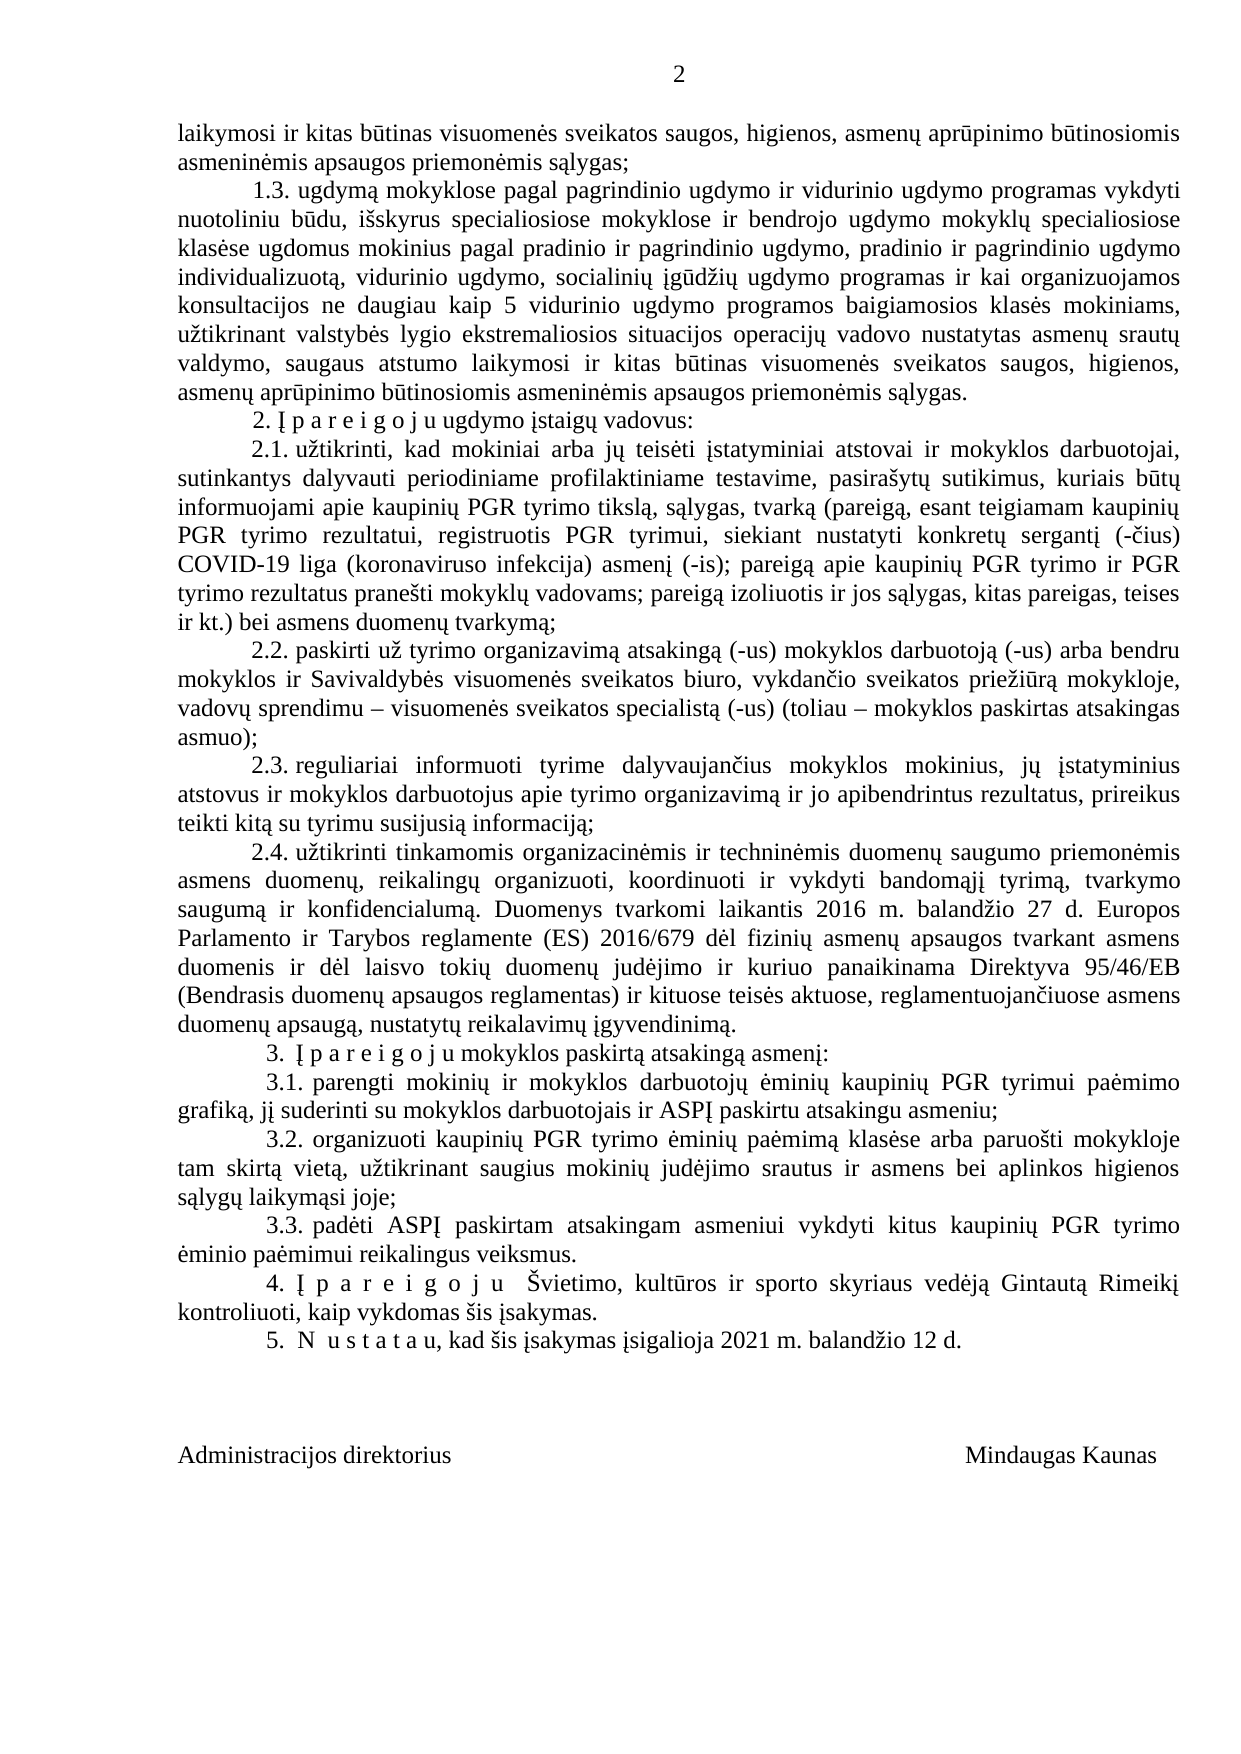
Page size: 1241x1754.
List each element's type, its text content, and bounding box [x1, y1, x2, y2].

text 3.2. organizuoti kaupinių PGR tyrimo ėminių paėmimą klasėse arba paruošti mokykloje tam skirtą vietą, užtikrinant saugius mokinių judėjimo srautus ir asmens bei aplinkos higienos sąlygų laikymąsi joje; [177, 1124, 1181, 1211]
text 1.3. ugdymą mokyklose pagal pagrindinio ugdymo ir vidurinio ugdymo programas vykdyti nuotoliniu būdu, išskyrus specialiosiose mokyklose ir bendrojo ugdymo mokyklų specialiosiose klasėse ugdomus mokinius pagal pradinio ir pagrindinio ugdymo, pradinio ir pagrindinio ugdymo individualizuotą, vidurinio ugdymo, socialinių įgūdžių ugdymo programas ir kai organizuojamos konsultacijos ne daugiau kaip 5 vidurinio ugdymo programos baigiamosios klasės mokiniams, užtikrinant valstybės lygio ekstremaliosios situacijos operacijų vadovo nustatytas asmenų srautų valdymo, saugaus atstumo laikymosi ir kitas būtinas visuomenės sveikatos saugos, higienos, asmenų aprūpinimo būtinosiomis asmeninėmis apsaugos priemonėmis sąlygas. [177, 176, 1181, 406]
text 2.4. užtikrinti tinkamomis organizacinėmis ir techninėmis duomenų saugumo priemonėmis asmens duomenų, reikalingų organizuoti, koordinuoti ir vykdyti bandomąjį tyrimą, tvarkymo saugumą ir konfidencialumą. Duomenys tvarkomi laikantis 2016 m. balandžio 27 d. Europos Parlamento ir Tarybos reglamente (ES) 2016/679 dėl fizinių asmenų apsaugos tvarkant asmens duomenis ir dėl laisvo tokių duomenų judėjimo ir kuriuo panaikinama Direktyva 95/46/EB (Bendrasis duomenų apsaugos reglamentas) ir kituose teisės aktuose, reglamentuojančiuose asmens duomenų apsaugą, nustatytų reikalavimų įgyvendinimą. [177, 837, 1181, 1038]
text 2. Į p a r e i g o j u ugdymo įstaigų vadovus: [177, 406, 1181, 434]
text 4. Į p a r e i g o j u Švietimo, kultūros ir sporto skyriaus vedėją Gintautą Rimeikį kontroliuoti, kaip vykdomas šis įsakymas. [177, 1268, 1181, 1326]
text 5. N u s t a t a u, kad šis įsakymas įsigalioja 2021 m. balandžio 12 d. [177, 1326, 1181, 1354]
text Administracijos direktorius Mindaugas Kaunas [177, 1441, 1181, 1469]
text 3. Į p a r e i g o j u mokyklos paskirtą atsakingą asmenį: [177, 1038, 1181, 1067]
text 2.2. paskirti už tyrimo organizavimą atsakingą (-us) mokyklos darbuotoją (-us) arba bendru mokyklos ir Savivaldybės visuomenės sveikatos biuro, vykdančio sveikatos priežiūrą mokykloje, vadovų sprendimu – visuomenės sveikatos specialistą (-us) (toliau – mokyklos paskirtas atsakingas asmuo); [177, 636, 1181, 751]
text 3.1. parengti mokinių ir mokyklos darbuotojų ėminių kaupinių PGR tyrimui paėmimo grafiką, jį suderinti su mokyklos darbuotojais ir ASPĮ paskirtu atsakingu asmeniu; [177, 1067, 1181, 1124]
text laikymosi ir kitas būtinas visuomenės sveikatos saugos, higienos, asmenų aprūpinimo būtinosiomis asmeninėmis apsaugos priemonėmis sąlygas; [177, 118, 1181, 176]
text 3.3. padėti ASPĮ paskirtam atsakingam asmeniui vykdyti kitus kaupinių PGR tyrimo ėminio paėmimui reikalingus veiksmus. [177, 1211, 1181, 1268]
text 2.3. reguliariai informuoti tyrime dalyvaujančius mokyklos mokinius, jų įstatyminius atstovus ir mokyklos darbuotojus apie tyrimo organizavimą ir jo apibendrintus rezultatus, prireikus teikti kitą su tyrimu susijusią informaciją; [177, 751, 1181, 837]
text 2.1. užtikrinti, kad mokiniai arba jų teisėti įstatyminiai atstovai ir mokyklos darbuotojai, sutinkantys dalyvauti periodiniame profilaktiniame testavime, pasirašytų sutikimus, kuriais būtų informuojami apie kaupinių PGR tyrimo tikslą, sąlygas, tvarką (pareigą, esant teigiamam kaupinių PGR tyrimo rezultatui, registruotis PGR tyrimui, siekiant nustatyti konkretų sergantį (-čius) COVID-19 liga (koronaviruso infekcija) asmenį (-is); pareigą apie kaupinių PGR tyrimo ir PGR tyrimo rezultatus pranešti mokyklų vadovams; pareigą izoliuotis ir jos sąlygas, kitas pareigas, teises ir kt.) bei asmens duomenų tvarkymą; [177, 434, 1181, 636]
